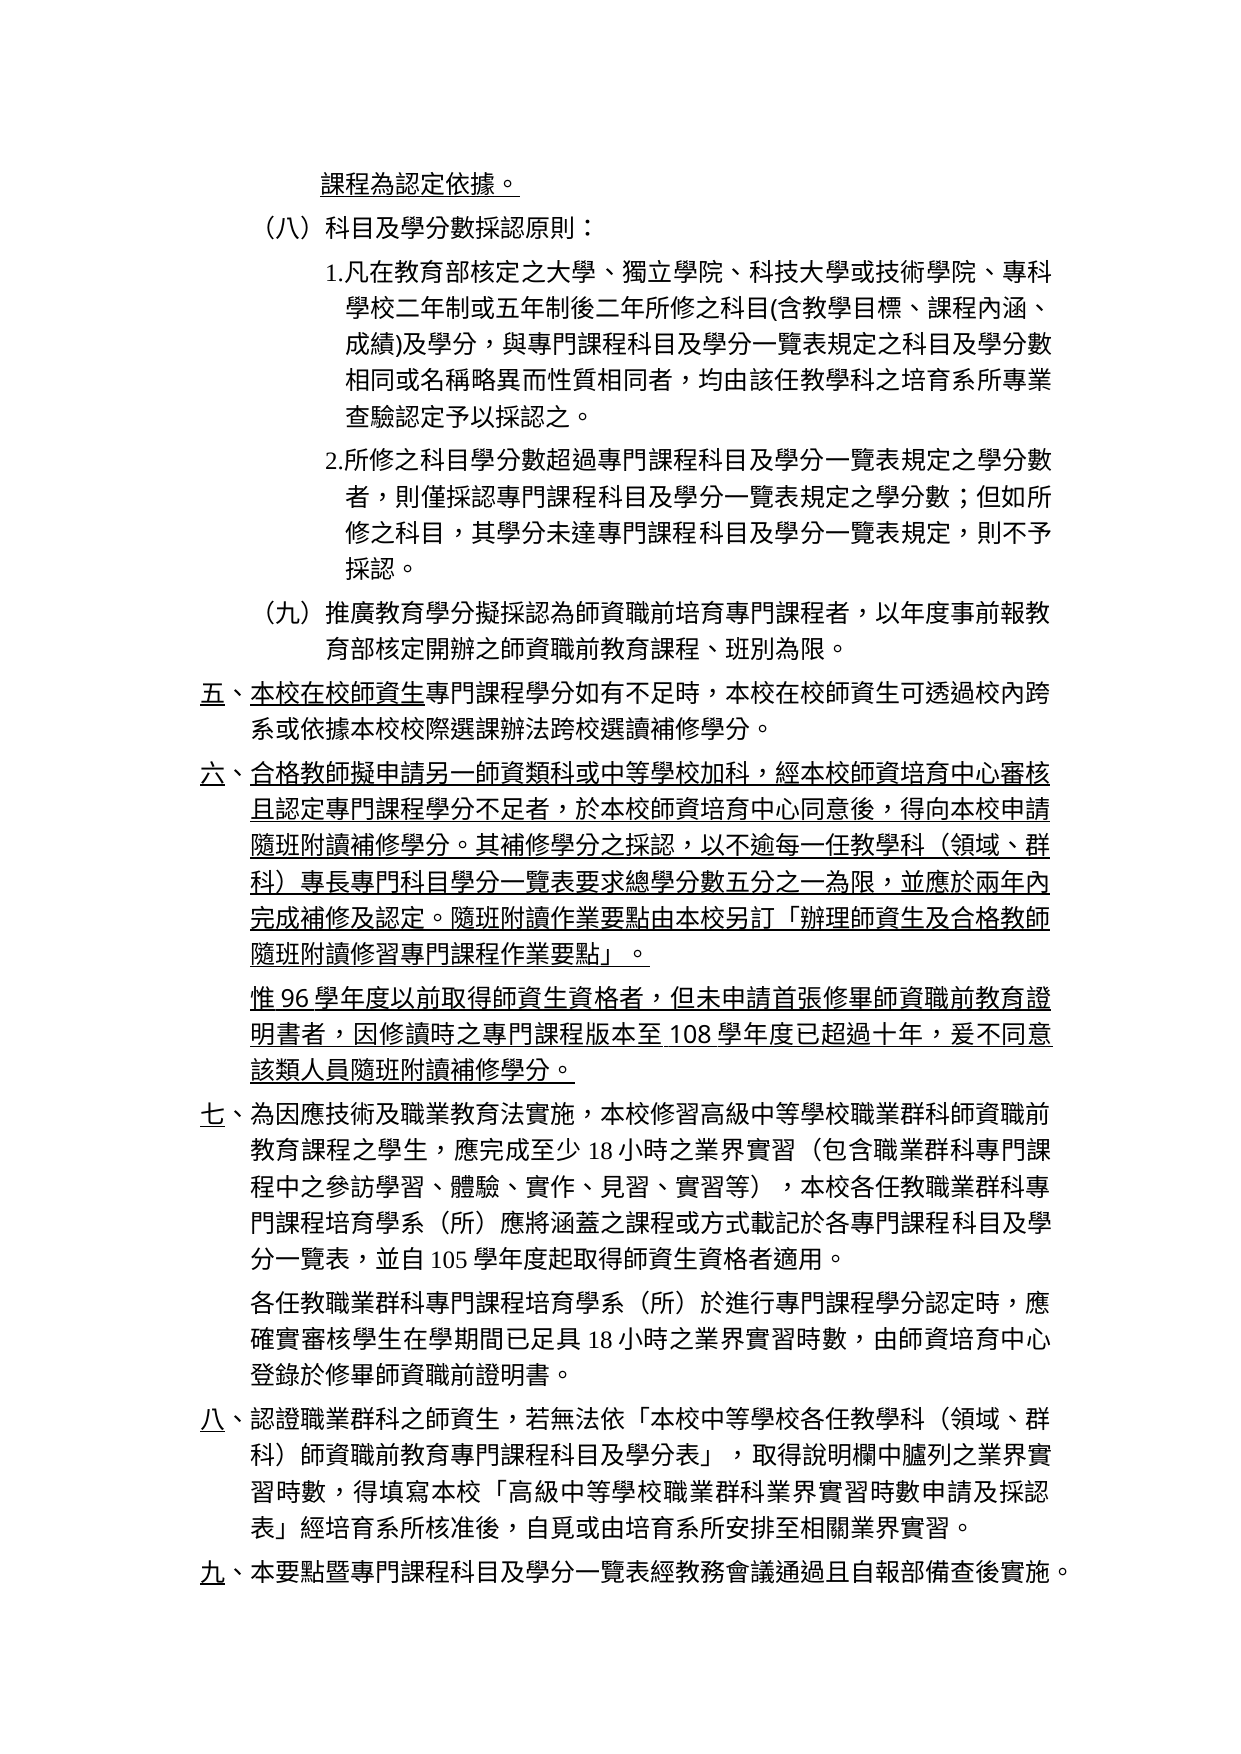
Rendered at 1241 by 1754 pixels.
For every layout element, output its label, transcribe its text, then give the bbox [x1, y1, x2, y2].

text 六、合格教師擬申請另一師資類科或中等學校加科，經本校師資培育中心審核且認定專門課程學分不足者，於本校師資培育中心同意後，得向本校申請隨班附讀補修學分。其補修學分之採認，以不逾每一任教學科（領域、群科）專長專門科目學分一覽表要求總學分數五分之一為限，並應於兩年內完成補修及認定。隨班附讀作業要點由本校另訂「辦理師資生及合格教師隨班附讀修習專門課程作業要點」。 [200, 753, 1053, 971]
text （九）推廣教育學分擬採認為師資職前培育專門課程者，以年度事前報教育部核定開辦之師資職前教育課程、班別為限。 [250, 593, 1054, 666]
text 該類人員隨班附讀補修學分。 [250, 1047, 1053, 1087]
text 五、本校在校師資生專門課程學分如有不足時，本校在校師資生可透過校內跨系或依據本校校際選課辦法跨校選讀補修學分。 [200, 673, 1053, 746]
text 各任教職業群科專門課程培育學系（所）於進行專門課程學分認定時，應確實審核學生在學期間已足具18小時之業界實習時數，由師資培育中心登錄於修畢師資職前證明書。 [250, 1283, 1053, 1392]
text 惟96學年度以前取得師資生資格者，但未申請首張修畢師資職前教育證明書者，因修讀時之專門課程版本至108學年度已超過十年，爰不同意 [250, 978, 1053, 1046]
text 九、本要點暨專門課程科目及學分一覽表經教務會議通過且自報部備查後實施。核定前已入學之師資生得適用本要點之規定。本要點如有未盡事宜，悉依相關規定及教育部相關函釋意旨辦理。 [200, 1552, 1053, 1588]
text 1.凡在教育部核定之大學、獨立學院、科技大學或技術學院、專科學校二年制或五年制後二年所修之科目(含教學目標、課程內涵、成績)及學分，與專門課程科目及學分一覽表規定之科目及學分數相同或名稱略異而性質相同者，均由該任教學科之培育系所專業查驗認定予以採認之。 [325, 252, 1053, 433]
text （八）科目及學分數採認原則： [250, 208, 1053, 244]
text 八、認證職業群科之師資生，若無法依「本校中等學校各任教學科（領域、群科）師資職前教育專門課程科目及學分表」，取得說明欄中臚列之業界實習時數，得填寫本校「高級中等學校職業群科業界實習時數申請及採認表」經培育系所核准後，自覓或由培育系所安排至相關業界實習。 [200, 1399, 1053, 1544]
text （七）本校在校師資生在校期間擬同時修習其他任教學科(領域專長)專門課程者，應向本校提出申請，經核准後，於申請其他任教學科(領域專長)課程認定證明書時，得依在校師資生向本校申請其他任教學科(領域專長)課程時，本校經教育部備查之最新課程版本進行課程採認及學分抵免，並需於10年內完成「專門課程認定證明書」申請；未提出申請且自行修習者，以本校經教育部核定或備查之最新專門課程為認定依據。 [250, 164, 1053, 201]
text 2.所修之科目學分數超過專門課程科目及學分一覽表規定之學分數者，則僅採認專門課程科目及學分一覽表規定之學分數；但如所修之科目，其學分未達專門課程科目及學分一覽表規定，則不予採認。 [325, 441, 1053, 586]
text 七、為因應技術及職業教育法實施，本校修習高級中等學校職業群科師資職前教育課程之學生，應完成至少18小時之業界實習（包含職業群科專門課程中之參訪學習、體驗、實作、見習、實習等），本校各任教職業群科專門課程培育學系（所）應將涵蓋之課程或方式載記於各專門課程科目及學分一覽表，並自105 學年度起取得師資生資格者適用。 [200, 1094, 1053, 1276]
